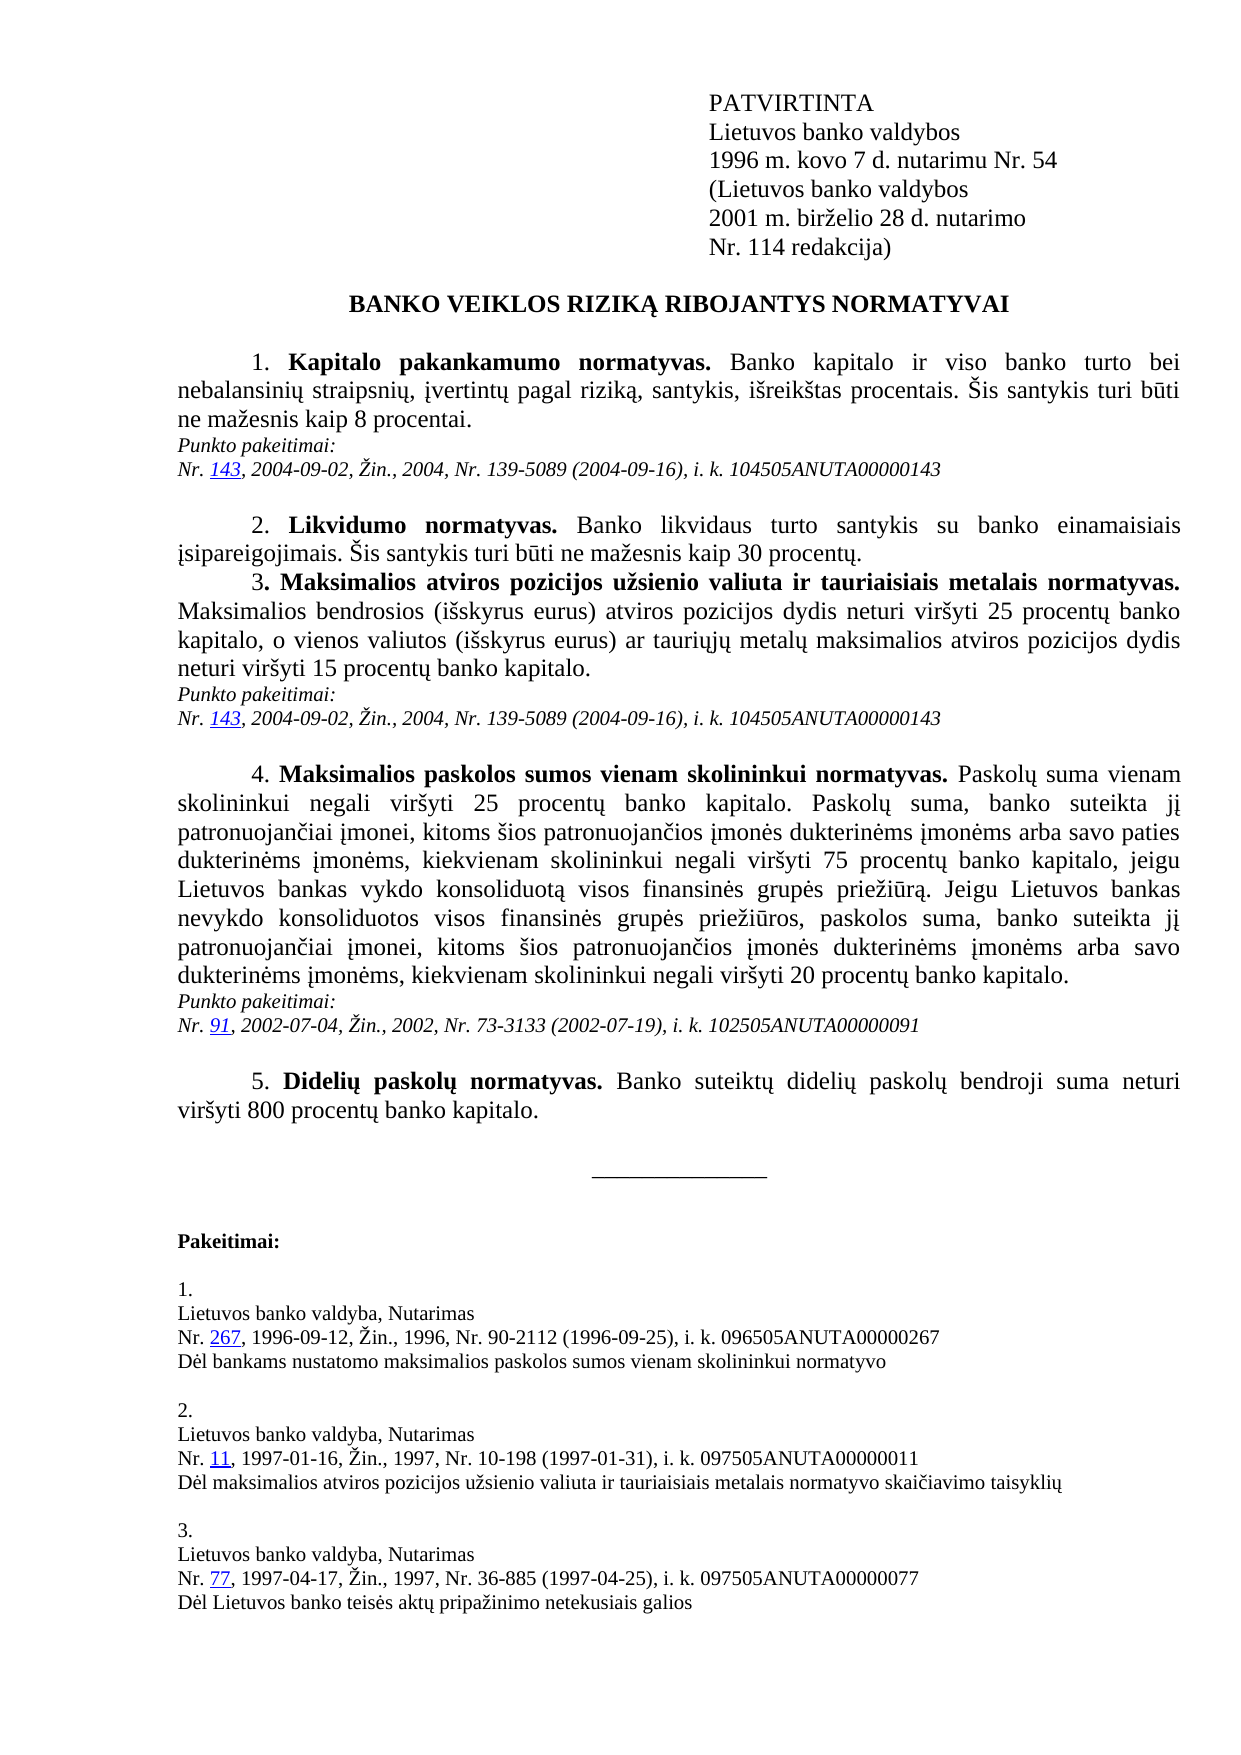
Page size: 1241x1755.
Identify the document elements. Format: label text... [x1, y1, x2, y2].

text 1996 m. kovo 7 d. nutarimu Nr. 54 [177, 145, 1181, 174]
text 5. Didelių paskolų normatyvas. Banko suteiktų didelių paskolų bendroji suma neturi viršyti 800 procentų banko kapitalo. [177, 1066, 1181, 1123]
text Punkto pakeitimai: [177, 682, 1181, 706]
text Lietuvos banko valdybos [177, 117, 1181, 145]
text Dėl Lietuvos banko teisės aktų pripažinimo netekusiais galios [177, 1590, 1181, 1614]
text 2. [177, 1397, 1181, 1422]
text Nr. 143, 2004-09-02, Žin., 2004, Nr. 139-5089 (2004-09-16), i. k. 104505ANUTA00000143 [177, 457, 1181, 481]
text 4. Maksimalios paskolos sumos vienam skolininkui normatyvas. Paskolų suma vienam skolininkui negali viršyti 25 procentų banko kapitalo. Paskolų suma, banko suteikta jį patronuojančiai įmonei, kitoms šios patronuojančios įmonės dukterinėms įmonėms arba savo paties dukterinėms įmonėms, kiekvienam skolininkui negali viršyti 75 procentų banko kapitalo, jeigu Lietuvos bankas vykdo konsoliduotą visos finansinės grupės priežiūrą. Jeigu Lietuvos bankas nevykdo konsoliduotos visos finansinės grupės priežiūros, paskolos suma, banko suteikta jį patronuojančiai įmonei, kitoms šios patronuojančios įmonės dukterinėms įmonėms arba savo dukterinėms įmonėms, kiekvienam skolininkui negali viršyti 20 procentų banko kapitalo. [177, 759, 1181, 989]
text (Lietuvos banko valdybos [177, 174, 1181, 203]
text Nr. 143, 2004-09-02, Žin., 2004, Nr. 139-5089 (2004-09-16), i. k. 104505ANUTA00000143 [177, 706, 1181, 730]
text 1. [177, 1277, 1181, 1301]
text Nr. 91, 2002-07-04, Žin., 2002, Nr. 73-3133 (2002-07-19), i. k. 102505ANUTA00000091 [177, 1013, 1181, 1037]
text BANKO VEIKLOS RIZIKĄ RIBOJANTYS NORMATYVAI [177, 289, 1181, 318]
text 2001 m. birželio 28 d. nutarimo [177, 203, 1181, 232]
text ______________ [177, 1152, 1181, 1181]
text 1. Kapitalo pakankamumo normatyvas. Banko kapitalo ir viso banko turto bei nebalansinių straipsnių, įvertintų pagal riziką, santykis, išreikštas procentais. Šis santykis turi būti ne mažesnis kaip 8 procentai. [177, 347, 1181, 433]
text Nr. 11, 1997-01-16, Žin., 1997, Nr. 10-198 (1997-01-31), i. k. 097505ANUTA00000011 [177, 1446, 1181, 1470]
text Nr. 77, 1997-04-17, Žin., 1997, Nr. 36-885 (1997-04-25), i. k. 097505ANUTA00000077 [177, 1566, 1181, 1590]
text Pakeitimai: [177, 1229, 1181, 1253]
text 3. [177, 1518, 1181, 1542]
text Nr. 267, 1996-09-12, Žin., 1996, Nr. 90-2112 (1996-09-25), i. k. 096505ANUTA00000267 [177, 1325, 1181, 1349]
text Nr. 114 redakcija) [177, 232, 1181, 260]
text Dėl bankams nustatomo maksimalios paskolos sumos vienam skolininkui normatyvo [177, 1349, 1181, 1373]
text Punkto pakeitimai: [177, 433, 1181, 457]
text Dėl maksimalios atviros pozicijos užsienio valiuta ir tauriaisiais metalais normatyvo skaičiavimo taisyklių [177, 1470, 1181, 1494]
text Lietuvos banko valdyba, Nutarimas [177, 1422, 1181, 1446]
text Punkto pakeitimai: [177, 989, 1181, 1013]
text 3. Maksimalios atviros pozicijos užsienio valiuta ir tauriaisiais metalais normatyvas. Maksimalios bendrosios (išskyrus eurus) atviros pozicijos dydis neturi viršyti 25 procentų banko kapitalo, o vienos valiutos (išskyrus eurus) ar tauriųjų metalų maksimalios atviros pozicijos dydis neturi viršyti 15 procentų banko kapitalo. [177, 567, 1181, 682]
text PATVIRTINTA [177, 88, 1181, 117]
text 2. Likvidumo normatyvas. Banko likvidaus turto santykis su banko einamaisiais įsipareigojimais. Šis santykis turi būti ne mažesnis kaip 30 procentų. [177, 510, 1181, 567]
text Lietuvos banko valdyba, Nutarimas [177, 1542, 1181, 1566]
text Lietuvos banko valdyba, Nutarimas [177, 1301, 1181, 1325]
